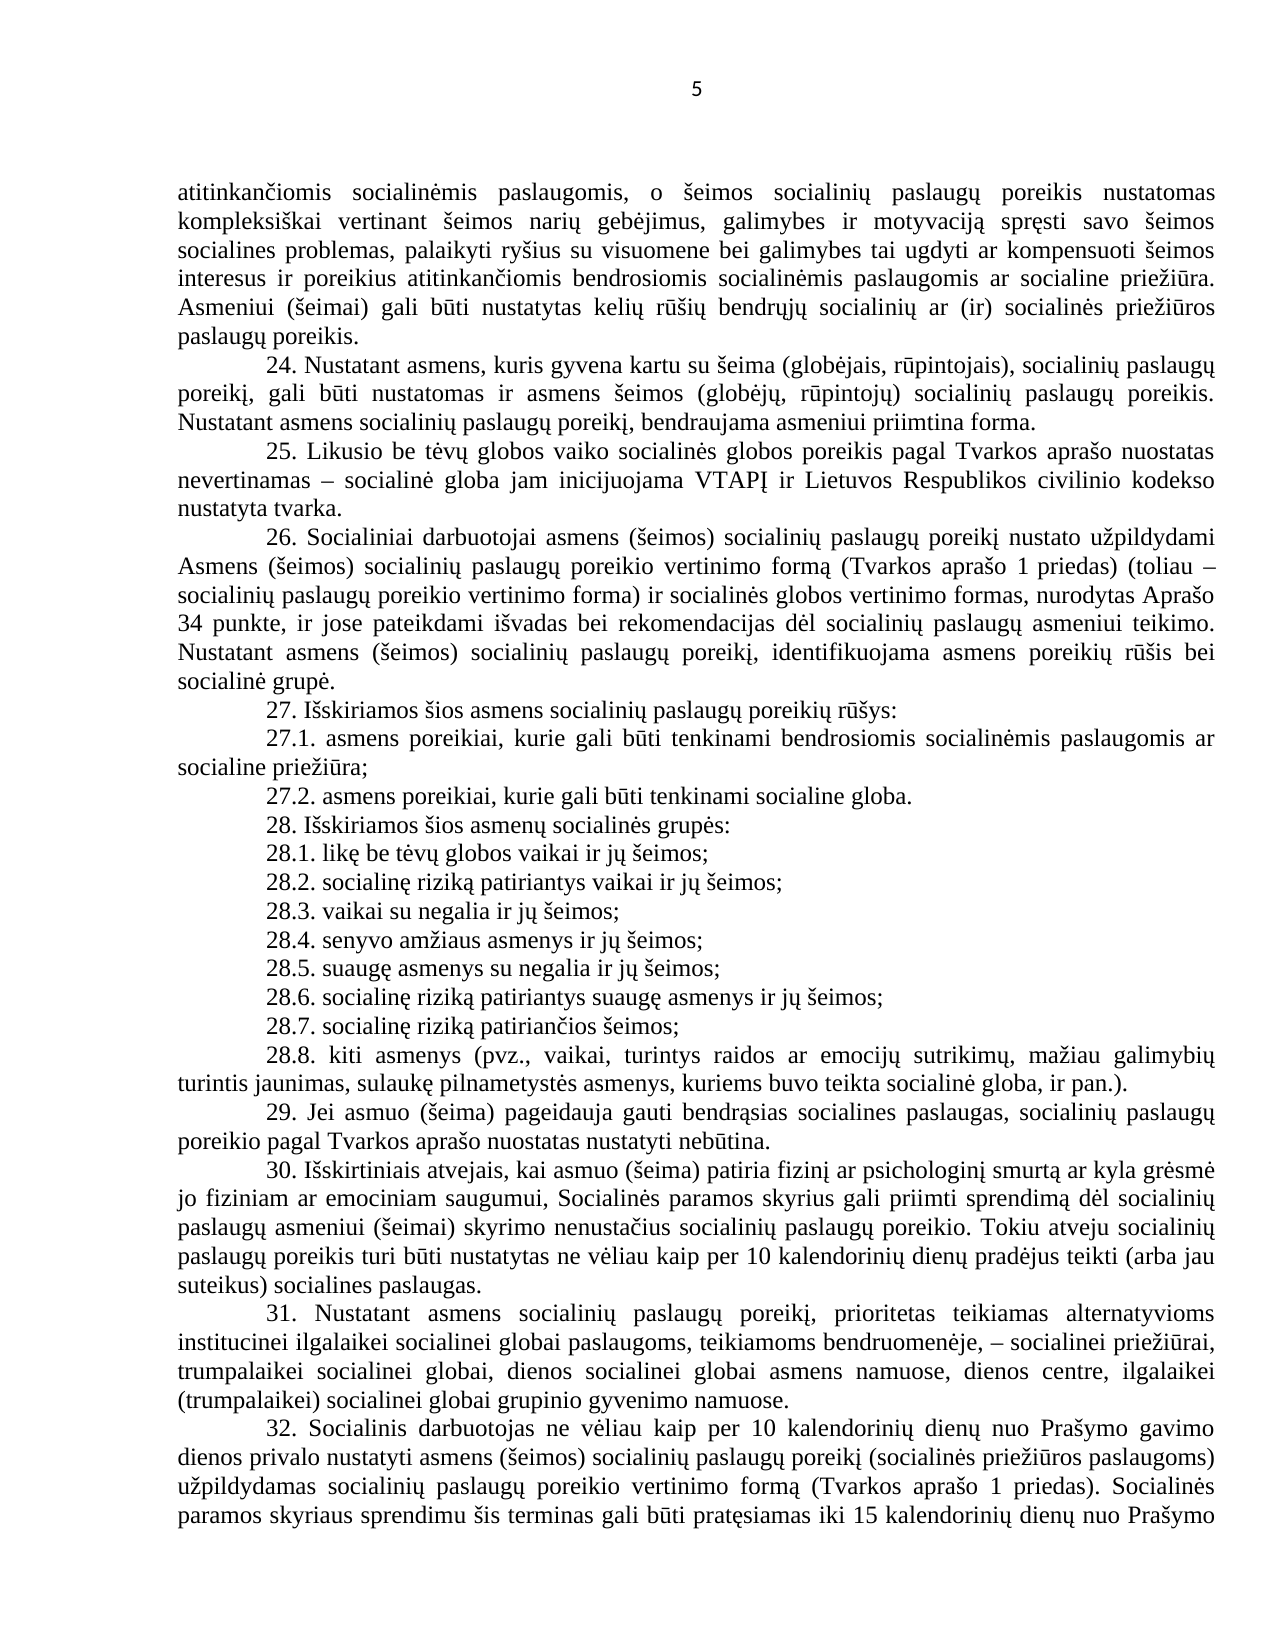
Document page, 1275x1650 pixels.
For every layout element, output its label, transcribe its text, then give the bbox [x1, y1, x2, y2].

text 28.6. socialinę riziką patiriantys suaugę asmenys ir jų šeimos; [177, 982, 1216, 1011]
text 30. Išskirtiniais atvejais, kai asmuo (šeima) patiria fizinį ar psichologinį smurtą ar kyla grėsmė jo fiziniam ar emociniam saugumui, Socialinės paramos skyrius gali priimti sprendimą dėl socialinių paslaugų asmeniui (šeimai) skyrimo nenustačius socialinių paslaugų poreikio. Tokiu atveju socialinių paslaugų poreikis turi būti nustatytas ne vėliau kaip per 10 kalendorinių dienų pradėjus teikti (arba jau suteikus) socialines paslaugas. [177, 1155, 1216, 1298]
text 25. Likusio be tėvų globos vaiko socialinės globos poreikis pagal Tvarkos aprašo nuostatas nevertinamas – socialinė globa jam inicijuojama VTAPĮ ir Lietuvos Respublikos civilinio kodekso nustatyta tvarka. [177, 436, 1216, 522]
text 28.5. suaugę asmenys su negalia ir jų šeimos; [177, 953, 1216, 982]
text 29. Jei asmuo (šeima) pageidauja gauti bendrąsias socialines paslaugas, socialinių paslaugų poreikio pagal Tvarkos aprašo nuostatas nustatyti nebūtina. [177, 1097, 1216, 1155]
text 28.2. socialinę riziką patiriantys vaikai ir jų šeimos; [177, 867, 1216, 896]
text 27.1. asmens poreikiai, kurie gali būti tenkinami bendrosiomis socialinėmis paslaugomis ar socialine priežiūra; [177, 723, 1216, 781]
text atitinkančiomis socialinėmis paslaugomis, o šeimos socialinių paslaugų poreikis nustatomas kompleksiškai vertinant šeimos narių gebėjimus, galimybes ir motyvaciją spręsti savo šeimos socialines problemas, palaikyti ryšius su visuomene bei galimybes tai ugdyti ar kompensuoti šeimos interesus ir poreikius atitinkančiomis bendrosiomis socialinėmis paslaugomis ar socialine priežiūra. Asmeniui (šeimai) gali būti nustatytas kelių rūšių bendrųjų socialinių ar (ir) socialinės priežiūros paslaugų poreikis. [177, 177, 1216, 350]
text 28.4. senyvo amžiaus asmenys ir jų šeimos; [177, 925, 1216, 953]
text 28.1. likę be tėvų globos vaikai ir jų šeimos; [177, 838, 1216, 867]
text 27.2. asmens poreikiai, kurie gali būti tenkinami socialine globa. [177, 781, 1216, 810]
text 26. Socialiniai darbuotojai asmens (šeimos) socialinių paslaugų poreikį nustato užpildydami Asmens (šeimos) socialinių paslaugų poreikio vertinimo formą (Tvarkos aprašo 1 priedas) (toliau – socialinių paslaugų poreikio vertinimo forma) ir socialinės globos vertinimo formas, nurodytas Aprašo 34 punkte, ir jose pateikdami išvadas bei rekomendacijas dėl socialinių paslaugų asmeniui teikimo. Nustatant asmens (šeimos) socialinių paslaugų poreikį, identifikuojama asmens poreikių rūšis bei socialinė grupė. [177, 522, 1216, 695]
text 28.7. socialinę riziką patiriančios šeimos; [177, 1011, 1216, 1040]
text 27. Išskiriamos šios asmens socialinių paslaugų poreikių rūšys: [177, 695, 1216, 723]
text 24. Nustatant asmens, kuris gyvena kartu su šeima (globėjais, rūpintojais), socialinių paslaugų poreikį, gali būti nustatomas ir asmens šeimos (globėjų, rūpintojų) socialinių paslaugų poreikis. Nustatant asmens socialinių paslaugų poreikį, bendraujama asmeniui priimtina forma. [177, 350, 1216, 436]
text 32. Socialinis darbuotojas ne vėliau kaip per 10 kalendorinių dienų nuo Prašymo gavimo dienos privalo nustatyti asmens (šeimos) socialinių paslaugų poreikį (socialinės priežiūros paslaugoms) užpildydamas socialinių paslaugų poreikio vertinimo formą (Tvarkos aprašo 1 priedas). Socialinės paramos skyriaus sprendimu šis terminas gali būti pratęsiamas iki 15 kalendorinių dienų nuo Prašymo [177, 1413, 1216, 1528]
text 31. Nustatant asmens socialinių paslaugų poreikį, prioritetas teikiamas alternatyvioms institucinei ilgalaikei socialinei globai paslaugoms, teikiamoms bendruomenėje, – socialinei priežiūrai, trumpalaikei socialinei globai, dienos socialinei globai asmens namuose, dienos centre, ilgalaikei (trumpalaikei) socialinei globai grupinio gyvenimo namuose. [177, 1298, 1216, 1413]
text 28.8. kiti asmenys (pvz., vaikai, turintys raidos ar emocijų sutrikimų, mažiau galimybių turintis jaunimas, sulaukę pilnametystės asmenys, kuriems buvo teikta socialinė globa, ir pan.). [177, 1040, 1216, 1097]
text 28.3. vaikai su negalia ir jų šeimos; [177, 896, 1216, 925]
text 28. Išskiriamos šios asmenų socialinės grupės: [177, 810, 1216, 838]
